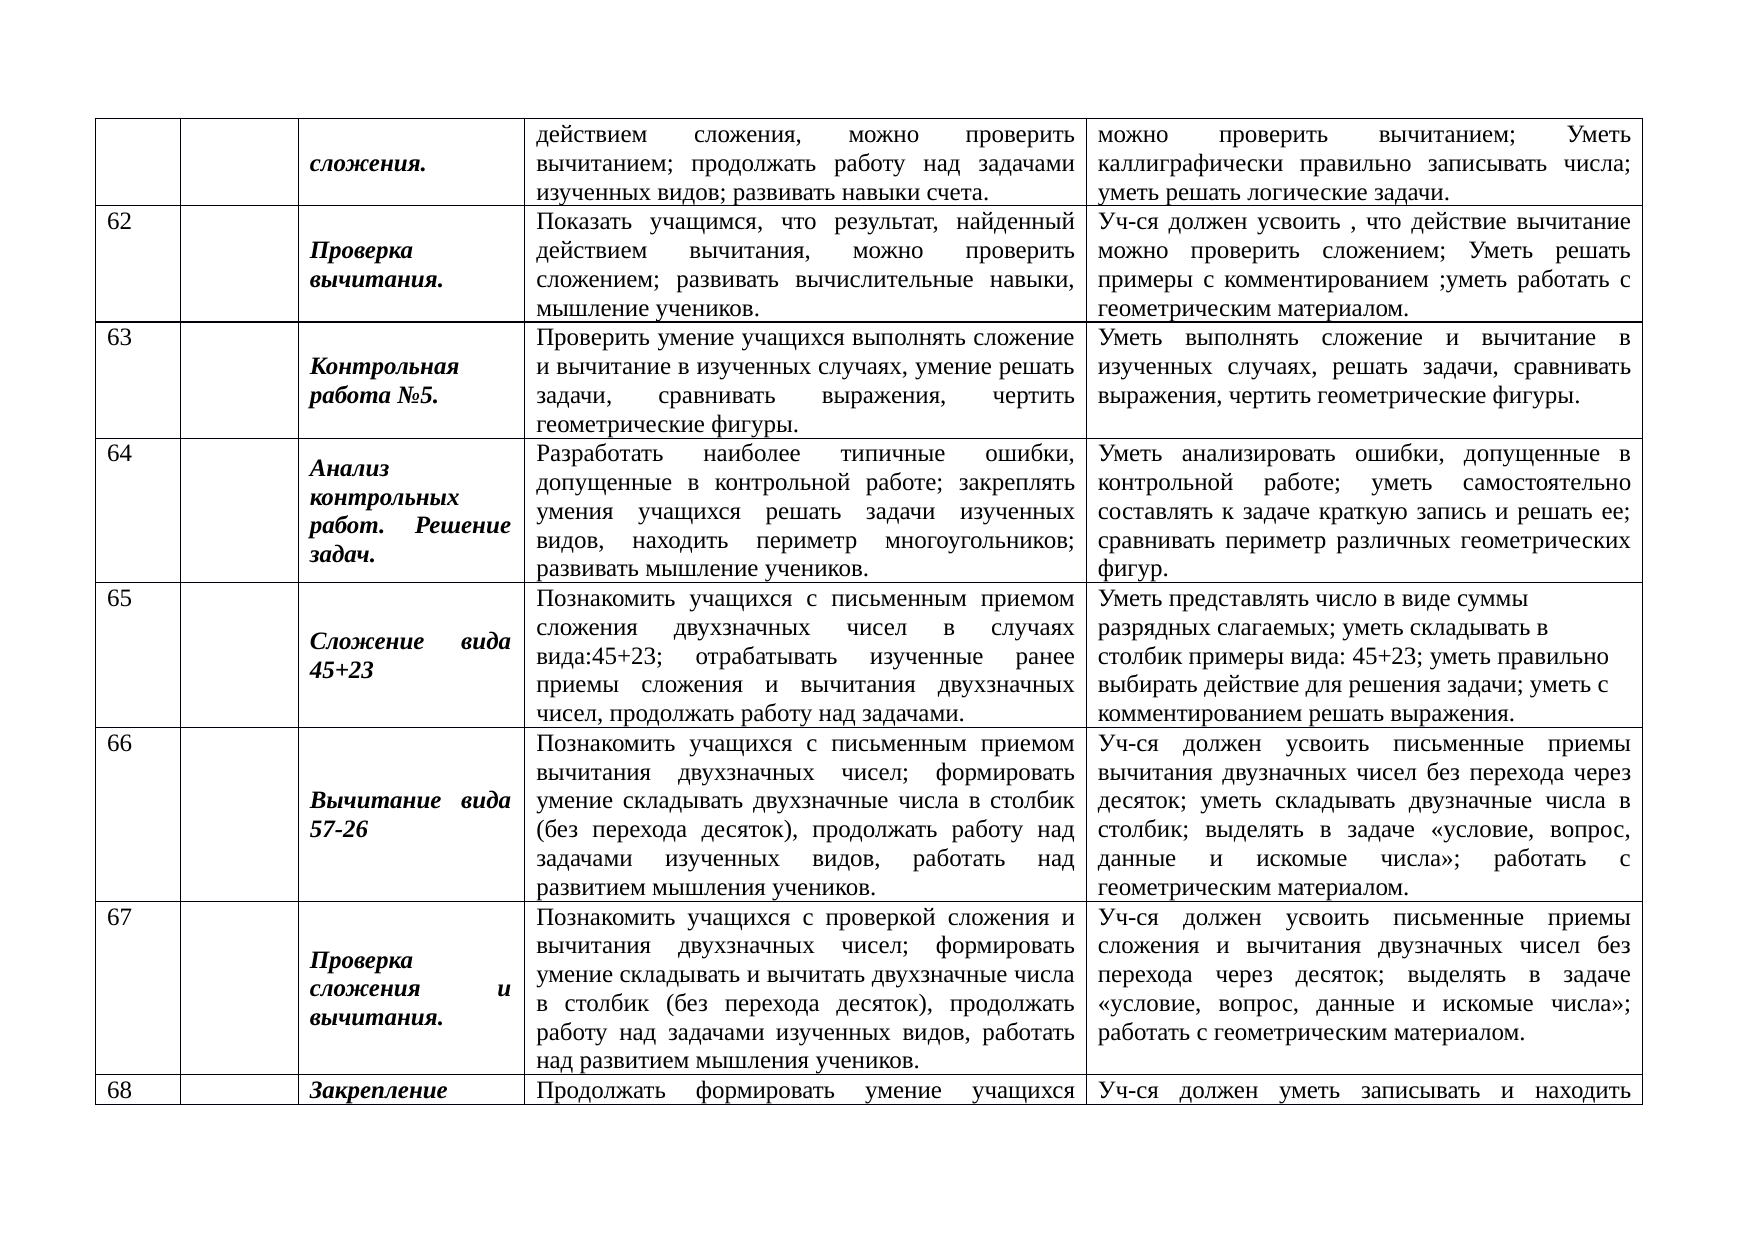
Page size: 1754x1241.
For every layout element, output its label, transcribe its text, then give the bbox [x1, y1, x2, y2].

table_cell [181, 902, 298, 1074]
table_cell Познакомить учащихся с письменным приемом вычитания двухзначных чисел; формировать умение складывать двухзначные числа в столбик (без перехода десяток), продолжать работу над задачами изученных видов, работать над развитием мышления учеников. [525, 728, 1086, 901]
table_cell [181, 323, 298, 437]
table_cell Познакомить учащихся с письменным приемом сложения двухзначных чисел в случаях вида:45+23; отрабатывать изученные ранее приемы сложения и вычитания двухзначных чисел, продолжать работу над задачами. [525, 583, 1086, 727]
table_cell 62 [96, 206, 180, 321]
table_cell 67 [96, 902, 180, 1074]
table_cell Уметь представлять число в виде суммы разрядных слагаемых; уметь складывать в столбик примеры вида: 45+23; уметь правильно выбирать действие для решения задачи; уметь с комментированием решать выражения. [1087, 583, 1642, 727]
table_cell Уметь выполнять сложение и вычитание в изученных случаях, решать задачи, сравнивать выражения, чертить геометрические фигуры. [1087, 323, 1642, 437]
table_cell Уч-ся должен усвоить письменные приемы сложения и вычитания двузначных чисел без перехода через десяток; выделять в задаче «условие, вопрос, данные и искомые числа»; работать с геометрическим материалом. [1087, 902, 1642, 1074]
table_cell Проверка сложения и вычитания. [299, 902, 524, 1074]
table_cell Закрепление [299, 1075, 524, 1104]
table_cell 63 [96, 323, 180, 437]
table_cell 68 [96, 1075, 180, 1104]
table_cell Сложение вида 45+23 [299, 583, 524, 727]
table_cell Показать учащимся, что результат, найденный действием вычитания, можно проверить сложением; развивать вычислительные навыки, мышление учеников. [525, 206, 1086, 321]
table_cell Уч-ся должен усвоить , что действие вычитание можно проверить сложением; Уметь решать примеры с комментированием ;уметь работать с геометрическим материалом. [1087, 206, 1642, 321]
table_cell 65 [96, 583, 180, 727]
table_cell Уметь анализировать ошибки, допущенные в контрольной работе; уметь самостоятельно составлять к задаче краткую запись и решать ее; сравнивать периметр различных геометрических фигур. [1087, 439, 1642, 582]
table_cell можно проверить вычитанием; Уметь каллиграфически правильно записывать числа; уметь решать логические задачи. [1087, 119, 1642, 205]
table_cell Разработать наиболее типичные ошибки, допущенные в контрольной работе; закреплять умения учащихся решать задачи изученных видов, находить периметр многоугольников; развивать мышление учеников. [525, 439, 1086, 582]
table_cell Продолжать формировать умение учащихся [525, 1075, 1086, 1104]
table_cell Анализ контрольных работ. Решение задач. [299, 439, 524, 582]
table_cell Вычитание вида 57-26 [299, 728, 524, 901]
table_cell [181, 119, 298, 205]
table_cell Проверить умение учащихся выполнять сложение и вычитание в изученных случаях, умение решать задачи, сравнивать выражения, чертить геометрические фигуры. [525, 323, 1086, 437]
table_cell [181, 439, 298, 582]
table_cell сложения. [299, 119, 524, 205]
table_cell [181, 728, 298, 901]
table_cell Контрольная работа №5. [299, 323, 524, 437]
table_cell [181, 206, 298, 321]
table_cell [181, 583, 298, 727]
table_cell [96, 119, 180, 205]
table_cell Уч-ся должен уметь записывать и находить [1087, 1075, 1642, 1104]
table_cell 66 [96, 728, 180, 901]
table_cell Уч-ся должен усвоить письменные приемы вычитания двузначных чисел без перехода через десяток; уметь складывать двузначные числа в столбик; выделять в задаче «условие, вопрос, данные и искомые числа»; работать с геометрическим материалом. [1087, 728, 1642, 901]
table_cell действием сложения, можно проверить вычитанием; продолжать работу над задачами изученных видов; развивать навыки счета. [525, 119, 1086, 205]
table_cell Проверка вычитания. [299, 206, 524, 321]
table_cell Познакомить учащихся с проверкой сложения и вычитания двухзначных чисел; формировать умение складывать и вычитать двухзначные числа в столбик (без перехода десяток), продолжать работу над задачами изученных видов, работать над развитием мышления учеников. [525, 902, 1086, 1074]
table_cell 64 [96, 439, 180, 582]
table_cell [181, 1075, 298, 1104]
